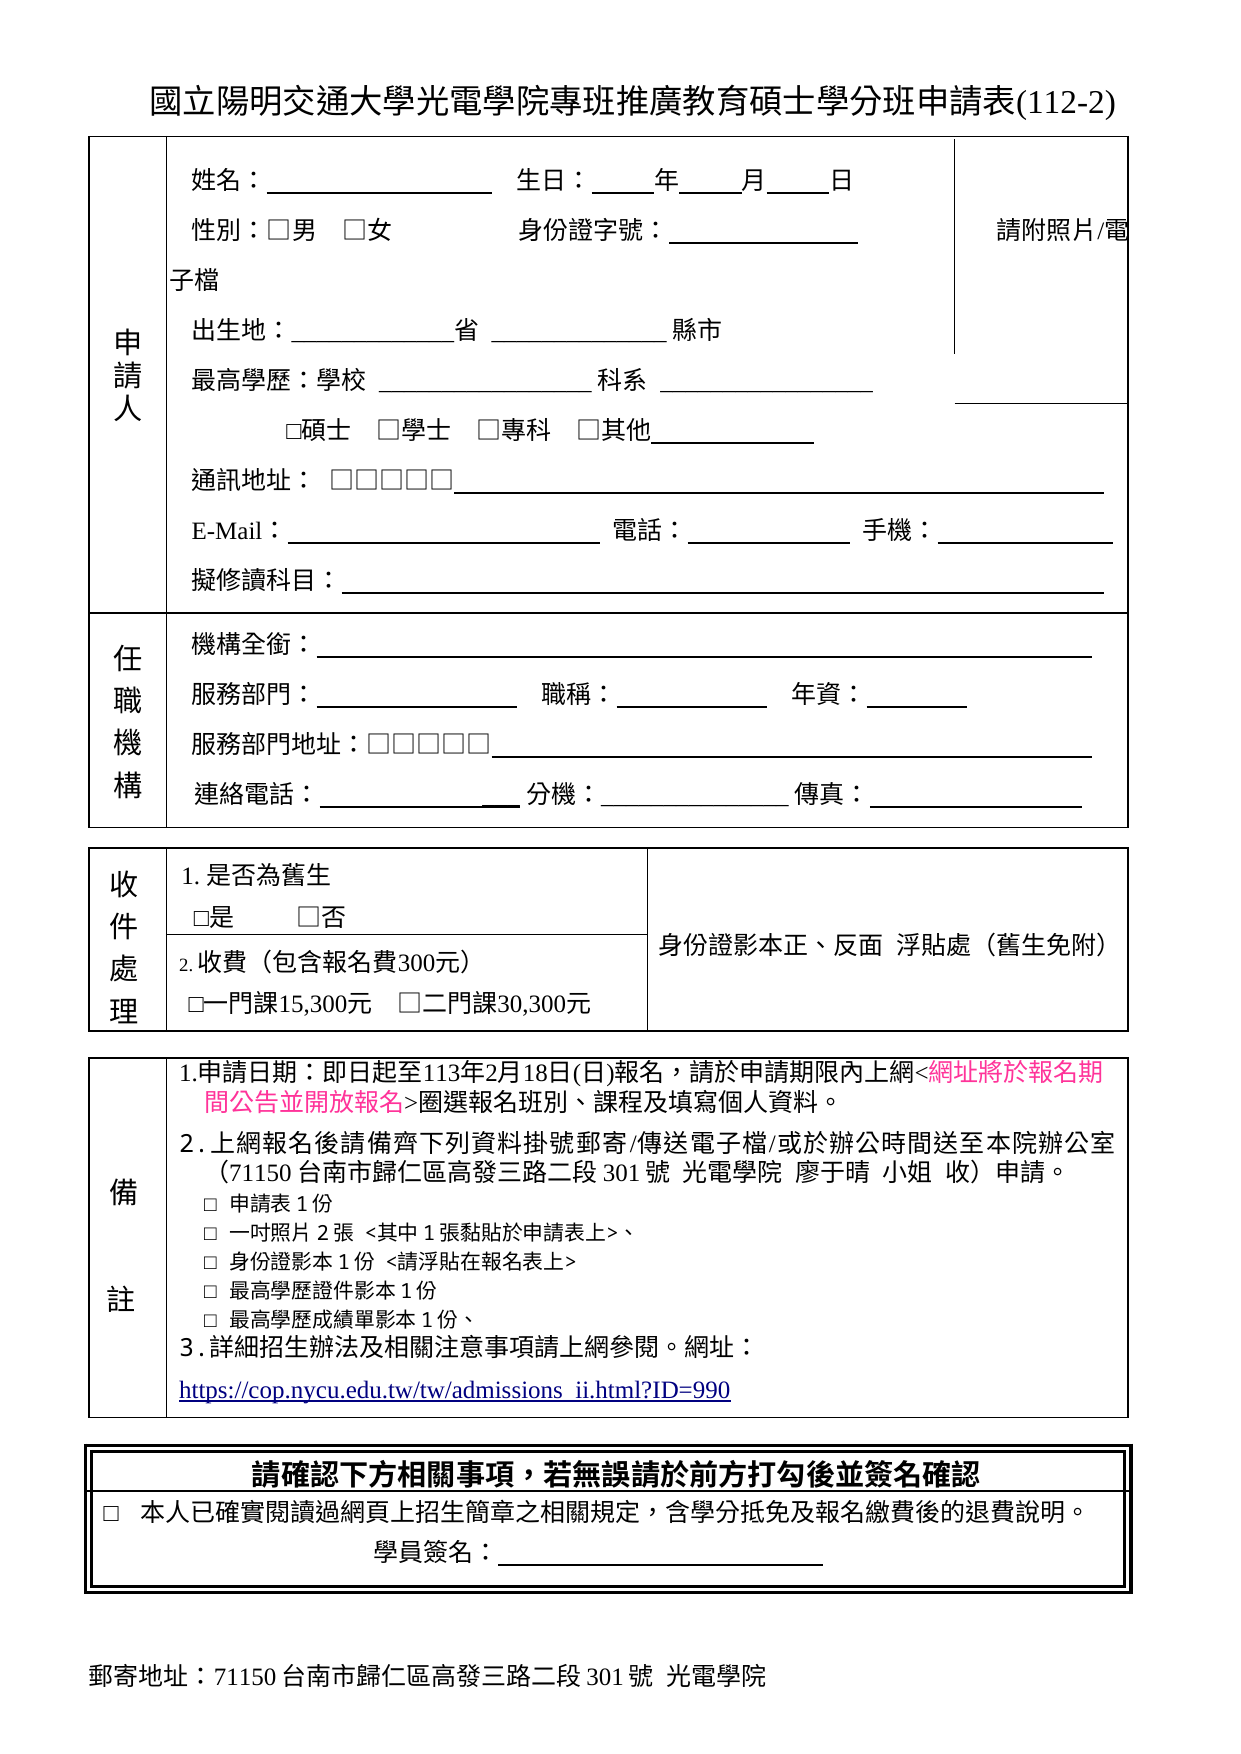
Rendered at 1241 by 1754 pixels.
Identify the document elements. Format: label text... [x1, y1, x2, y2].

table_cell 1.申請日期：即日起至113年2月18日(日)報名，請於申請期限內上網<網址將於報名期間公告並開放報名>圈選報名班別、課程及填寫個人資料。 2.上網報名後請備齊下列資料掛號郵寄/傳送電子檔/或於辦公時間送至本院辦公室（71150 台南市歸仁區高發三路二段301號 光電學院 廖于晴 小姐 收）申請。 □ 申請表1份 □ 一吋照片2張 <其中1張黏貼於申請表上>、 □ 身份證影本1份 <請浮貼在報名表上> □ 最高學歷證件影本1份 □ 最高學歷成績單影本1份、 3.詳細招生辦法及相關注意事項請上網參閱。網址： https://cop.nycu.edu.tw/tw/admissions_ii.html?ID=990 [167, 1059, 1127, 1417]
text 郵寄地址：71150台南市歸仁區高發三路二段301號 光電學院 [89, 1656, 1122, 1692]
table_header 申 請 人 [90, 137, 166, 612]
text 國立陽明交通大學光電學院專班推廣教育碩士學分班申請表(112-2) [89, 75, 1126, 123]
table_cell 身份證影本正、反面 浮貼處（舊生免附） [648, 849, 1127, 1030]
table_cell 1. 是否為舊生 □是 □否 [167, 849, 647, 934]
table_cell [89, 1032, 1128, 1057]
table_cell 本人已確實閱讀過網頁上招生簡章之相關規定，含學分抵免及報名繳費後的退費說明。 學員簽名： [93, 1492, 1123, 1585]
table_header 姓名： 生日： 年 月 日 性別：□男 □女 身份證字號： 請附照片/電子檔 出生地：_____________省 ______________ 縣市 最高學歷：學校 _________________ 科系 _________________ □碩士 □學士 □專科 □其他 通訊地址： □□□□□ E-Mail： 電話： 手機： 擬修讀科目： [167, 137, 1127, 612]
table_cell 機構全銜： 服務部門： 職稱： 年資： 服務部門地址：□□□□□ 連絡電話： ___ 分機：_______________ 傳真： [167, 614, 1127, 826]
table_cell 任 職 機 構 [90, 614, 166, 826]
table_cell [89, 1418, 1128, 1443]
table_cell [89, 828, 167, 847]
table_cell 備 註 [90, 1059, 166, 1417]
table_cell 2. 收費（包含報名費300元） □一門課15,300元 □二門課30,300元 [167, 935, 647, 1030]
table_cell [167, 828, 1128, 847]
table_cell 收件處理 [90, 849, 166, 1030]
table_cell 請確認下方相關事項，若無誤請於前方打勾後並簽名確認 [89, 1447, 1128, 1490]
